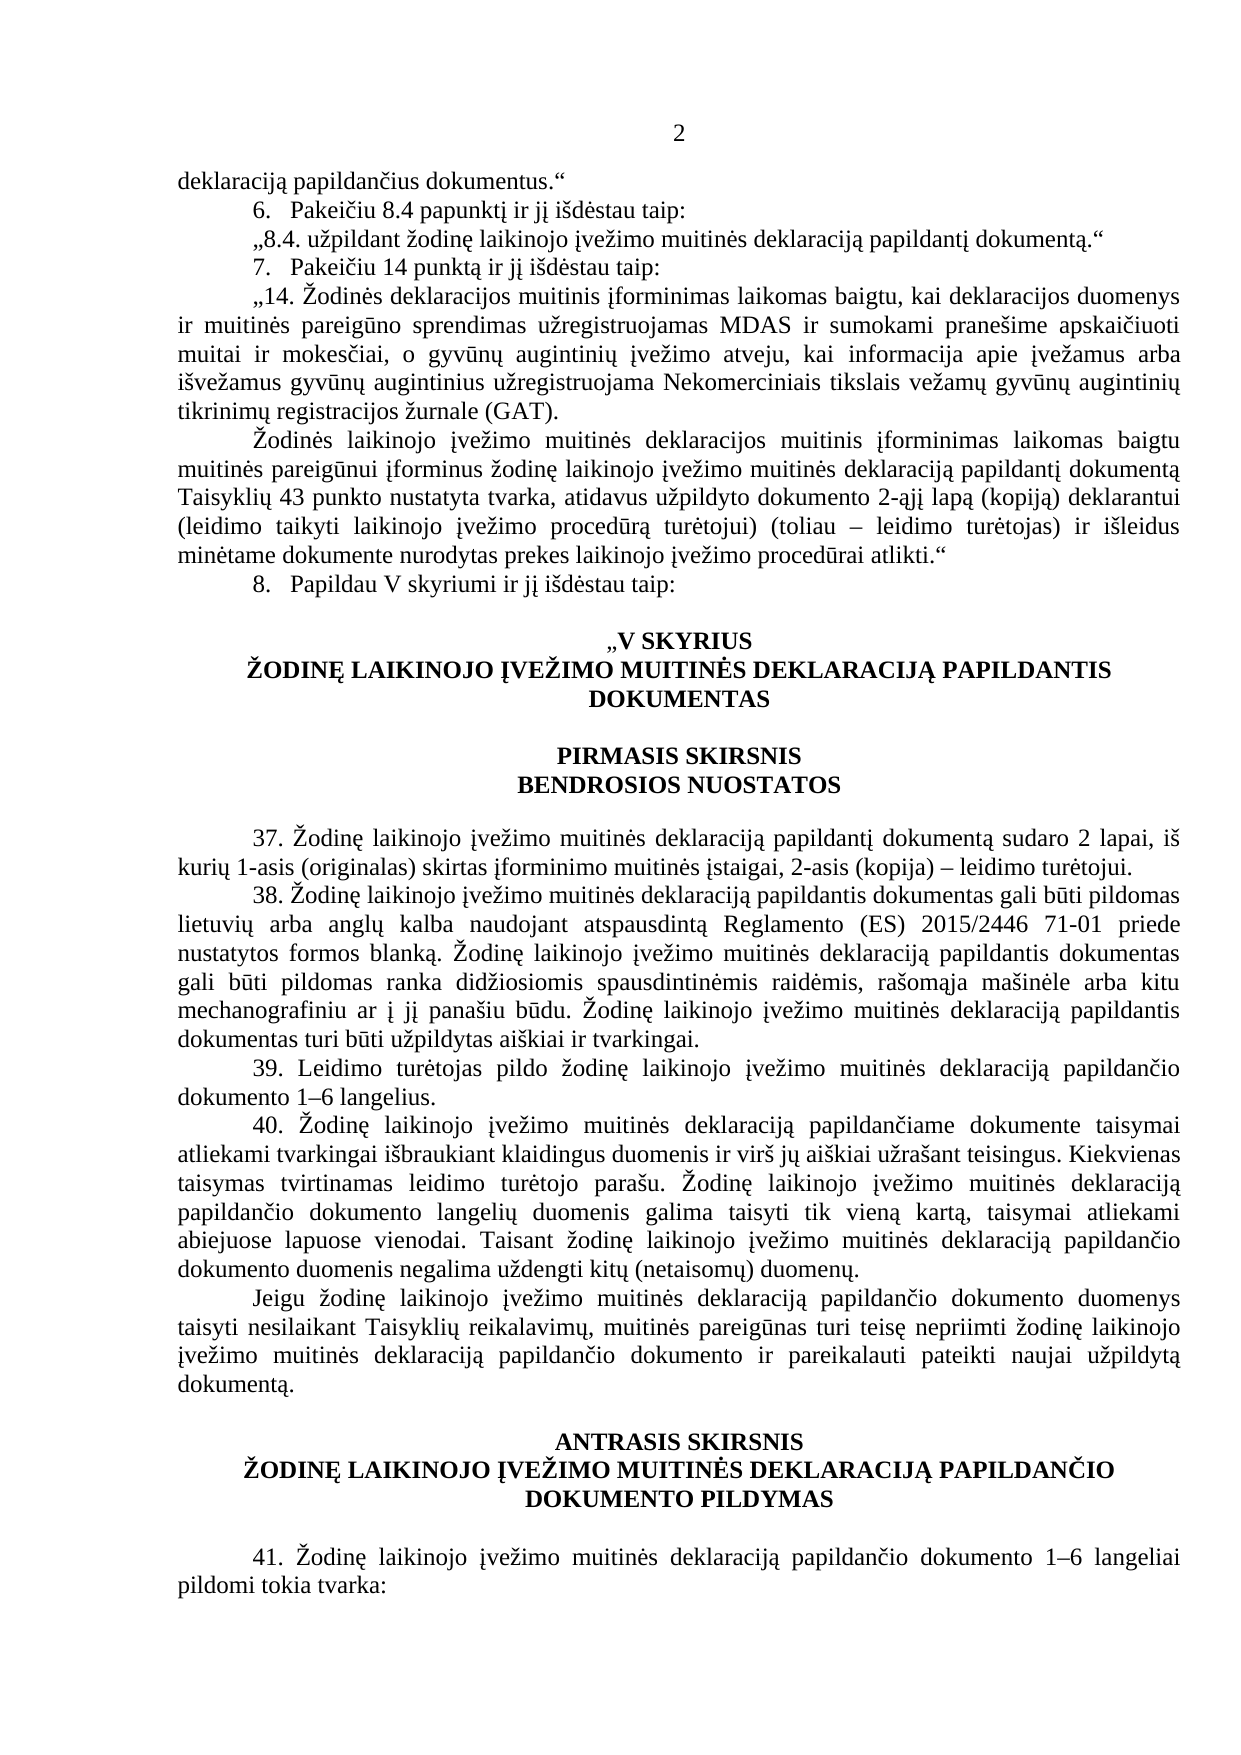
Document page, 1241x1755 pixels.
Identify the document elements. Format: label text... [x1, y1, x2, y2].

text 7. Pakeičiu 14 punktą ir jį išdėstau taip: [252, 252, 1181, 281]
text BENDROSIOS NUOSTATOS [177, 770, 1181, 799]
text 6. Pakeičiu 8.4 papunktį ir jį išdėstau taip: [252, 195, 1181, 224]
text 37. Žodinę laikinojo įvežimo muitinės deklaraciją papildantį dokumentą sudaro 2 lapai, iš kurių 1-asis (originalas) skirtas įforminimo muitinės įstaigai, 2-asis (kopija) – leidimo turėtojui. [177, 823, 1181, 880]
text 8. Papildau V skyriumi ir jį išdėstau taip: [252, 569, 1181, 597]
text 38. Žodinę laikinojo įvežimo muitinės deklaraciją papildantis dokumentas gali būti pildomas lietuvių arba anglų kalba naudojant atspausdintą Reglamento (ES) 2015/2446 71-01 priede nustatytos formos blanką. Žodinę laikinojo įvežimo muitinės deklaraciją papildantis dokumentas gali būti pildomas ranka didžiosiomis spausdintinėmis raidėmis, rašomąja mašinėle arba kitu mechanografiniu ar į jį panašiu būdu. Žodinę laikinojo įvežimo muitinės deklaraciją papildantis dokumentas turi būti užpildytas aiškiai ir tvarkingai. [177, 880, 1181, 1053]
text ŽODINĘ LAIKINOJO ĮVEŽIMO MUITINĖS DEKLARACIJĄ PAPILDANTIS DOKUMENTAS [177, 655, 1181, 712]
text „14. Žodinės deklaracijos muitinis įforminimas laikomas baigtu, kai deklaracijos duomenys ir muitinės pareigūno sprendimas užregistruojamas MDAS ir sumokami pranešime apskaičiuoti muitai ir mokesčiai, o gyvūnų augintinių įvežimo atveju, kai informacija apie įvežamus arba išvežamus gyvūnų augintinius užregistruojama Nekomerciniais tikslais vežamų gyvūnų augintinių tikrinimų registracijos žurnale (GAT). [177, 281, 1181, 425]
text deklaraciją papildančius dokumentus.“ [177, 166, 1181, 195]
text PIRMASIS SKIRSNIS [177, 741, 1181, 770]
text „8.4. užpildant žodinę laikinojo įvežimo muitinės deklaraciją papildantį dokumentą.“ [177, 224, 1181, 252]
text 41. Žodinę laikinojo įvežimo muitinės deklaraciją papildančio dokumento 1–6 langeliai pildomi tokia tvarka: [177, 1542, 1181, 1599]
text Žodinės laikinojo įvežimo muitinės deklaracijos muitinis įforminimas laikomas baigtu muitinės pareigūnui įforminus žodinę laikinojo įvežimo muitinės deklaraciją papildantį dokumentą Taisyklių 43 punkto nustatyta tvarka, atidavus užpildyto dokumento 2-ąjį lapą (kopiją) deklarantui (leidimo taikyti laikinojo įvežimo procedūrą turėtojui) (toliau – leidimo turėtojas) ir išleidus minėtame dokumente nurodytas prekes laikinojo įvežimo procedūrai atlikti.“ [177, 425, 1181, 569]
text „V SKYRIUS [177, 626, 1181, 655]
text ŽODINĘ LAIKINOJO ĮVEŽIMO MUITINĖS DEKLARACIJĄ PAPILDANČIO DOKUMENTO PILDYMAS [177, 1455, 1181, 1513]
text 39. Leidimo turėtojas pildo žodinę laikinojo įvežimo muitinės deklaraciją papildančio dokumento 1–6 langelius. [177, 1053, 1181, 1110]
text ANTRASIS SKIRSNIS [177, 1427, 1181, 1455]
text 40. Žodinę laikinojo įvežimo muitinės deklaraciją papildančiame dokumente taisymai atliekami tvarkingai išbraukiant klaidingus duomenis ir virš jų aiškiai užrašant teisingus. Kiekvienas taisymas tvirtinamas leidimo turėtojo parašu. Žodinę laikinojo įvežimo muitinės deklaraciją papildančio dokumento langelių duomenis galima taisyti tik vieną kartą, taisymai atliekami abiejuose lapuose vienodai. Taisant žodinę laikinojo įvežimo muitinės deklaraciją papildančio dokumento duomenis negalima uždengti kitų (netaisomų) duomenų. [177, 1110, 1181, 1283]
text Jeigu žodinę laikinojo įvežimo muitinės deklaraciją papildančio dokumento duomenys taisyti nesilaikant Taisyklių reikalavimų, muitinės pareigūnas turi teisę nepriimti žodinę laikinojo įvežimo muitinės deklaraciją papildančio dokumento ir pareikalauti pateikti naujai užpildytą dokumentą. [177, 1283, 1181, 1398]
